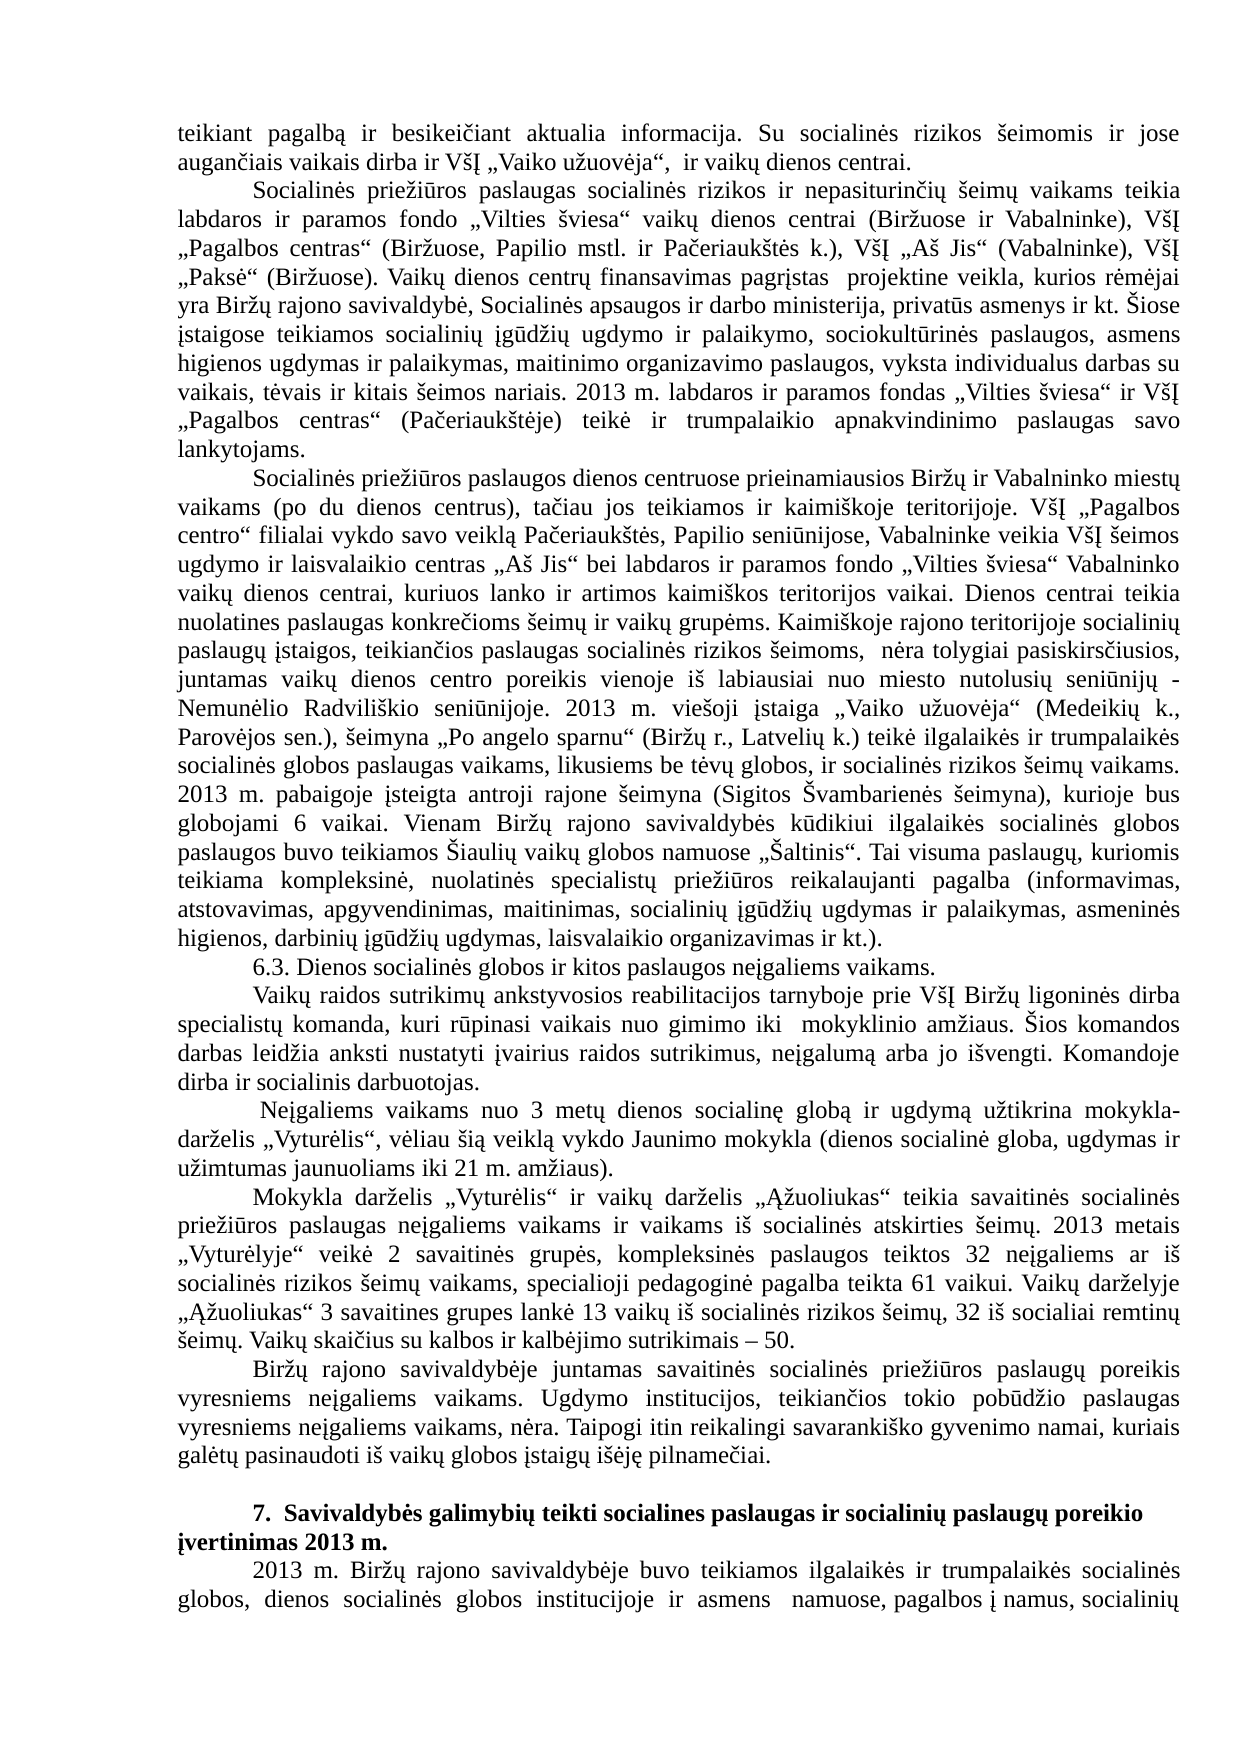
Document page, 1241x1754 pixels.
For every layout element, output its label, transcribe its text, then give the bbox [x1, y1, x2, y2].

text 7. Savivaldybės galimybių teikti socialines paslaugas ir socialinių paslaugų poreikio įvertinimas 2013 m. [177, 1498, 1181, 1556]
text Socialinės priežiūros paslaugos dienos centruose prieinamiausios Biržų ir Vabalninko miestų vaikams (po du dienos centrus), tačiau jos teikiamos ir kaimiškoje teritorijoje. VšĮ „Pagalbos centro“ filialai vykdo savo veiklą Pačeriaukštės, Papilio seniūnijose, Vabalninke veikia VšĮ šeimos ugdymo ir laisvalaikio centras „Aš Jis“ bei labdaros ir paramos fondo „Vilties šviesa“ Vabalninko vaikų dienos centrai, kuriuos lanko ir artimos kaimiškos teritorijos vaikai. Dienos centrai teikia nuolatines paslaugas konkrečioms šeimų ir vaikų grupėms. Kaimiškoje rajono teritorijoje socialinių paslaugų įstaigos, teikiančios paslaugas socialinės rizikos šeimoms, nėra tolygiai pasiskirsčiusios, juntamas vaikų dienos centro poreikis vienoje iš labiausiai nuo miesto nutolusių seniūnijų - Nemunėlio Radviliškio seniūnijoje. 2013 m. viešoji įstaiga „Vaiko užuovėja“ (Medeikių k., Parovėjos sen.), šeimyna „Po angelo sparnu“ (Biržų r., Latvelių k.) teikė ilgalaikės ir trumpalaikės socialinės globos paslaugas vaikams, likusiems be tėvų globos, ir socialinės rizikos šeimų vaikams. 2013 m. pabaigoje įsteigta antroji rajone šeimyna (Sigitos Švambarienės šeimyna), kurioje bus globojami 6 vaikai. Vienam Biržų rajono savivaldybės kūdikiui ilgalaikės socialinės globos paslaugos buvo teikiamos Šiaulių vaikų globos namuose „Šaltinis“. Tai visuma paslaugų, kuriomis teikiama kompleksinė, nuolatinės specialistų priežiūros reikalaujanti pagalba (informavimas, atstovavimas, apgyvendinimas, maitinimas, socialinių įgūdžių ugdymas ir palaikymas, asmeninės higienos, darbinių įgūdžių ugdymas, laisvalaikio organizavimas ir kt.). [177, 463, 1181, 952]
text 2013 m. Biržų rajono savivaldybėje buvo teikiamos ilgalaikės ir trumpalaikės socialinės globos, dienos socialinės globos institucijoje ir asmens namuose, pagalbos į namus, socialinių [177, 1556, 1181, 1613]
text Mokykla darželis „Vyturėlis“ ir vaikų darželis „Ąžuoliukas“ teikia savaitinės socialinės priežiūros paslaugas neįgaliems vaikams ir vaikams iš socialinės atskirties šeimų. 2013 metais „Vyturėlyje“ veikė 2 savaitinės grupės, kompleksinės paslaugos teiktos 32 neįgaliems ar iš socialinės rizikos šeimų vaikams, specialioji pedagoginė pagalba teikta 61 vaikui. Vaikų darželyje „Ąžuoliukas“ 3 savaitines grupes lankė 13 vaikų iš socialinės rizikos šeimų, 32 iš socialiai remtinų šeimų. Vaikų skaičius su kalbos ir kalbėjimo sutrikimais – 50. [177, 1182, 1181, 1354]
text 6.3. Dienos socialinės globos ir kitos paslaugos neįgaliems vaikams. [177, 952, 1181, 981]
text Biržų rajono savivaldybėje juntamas savaitinės socialinės priežiūros paslaugų poreikis vyresniems neįgaliems vaikams. Ugdymo institucijos, teikiančios tokio pobūdžio paslaugas vyresniems neįgaliems vaikams, nėra. Taipogi itin reikalingi savarankiško gyvenimo namai, kuriais galėtų pasinaudoti iš vaikų globos įstaigų išėję pilnamečiai. [177, 1354, 1181, 1469]
text teikiant pagalbą ir besikeičiant aktualia informacija. Su socialinės rizikos šeimomis ir jose augančiais vaikais dirba ir VšĮ „Vaiko užuovėja“, ir vaikų dienos centrai. [177, 118, 1181, 176]
text Neįgaliems vaikams nuo 3 metų dienos socialinę globą ir ugdymą užtikrina mokykla-darželis „Vyturėlis“, vėliau šią veiklą vykdo Jaunimo mokykla (dienos socialinė globa, ugdymas ir užimtumas jaunuoliams iki 21 m. amžiaus). [177, 1096, 1181, 1182]
text Socialinės priežiūros paslaugas socialinės rizikos ir nepasiturinčių šeimų vaikams teikia labdaros ir paramos fondo „Vilties šviesa“ vaikų dienos centrai (Biržuose ir Vabalninke), VšĮ „Pagalbos centras“ (Biržuose, Papilio mstl. ir Pačeriaukštės k.), VšĮ „Aš Jis“ (Vabalninke), VšĮ „Paksė“ (Biržuose). Vaikų dienos centrų finansavimas pagrįstas projektine veikla, kurios rėmėjai yra Biržų rajono savivaldybė, Socialinės apsaugos ir darbo ministerija, privatūs asmenys ir kt. Šiose įstaigose teikiamos socialinių įgūdžių ugdymo ir palaikymo, sociokultūrinės paslaugos, asmens higienos ugdymas ir palaikymas, maitinimo organizavimo paslaugos, vyksta individualus darbas su vaikais, tėvais ir kitais šeimos nariais. 2013 m. labdaros ir paramos fondas „Vilties šviesa“ ir VšĮ „Pagalbos centras“ (Pačeriaukštėje) teikė ir trumpalaikio apnakvindinimo paslaugas savo lankytojams. [177, 176, 1181, 463]
text Vaikų raidos sutrikimų ankstyvosios reabilitacijos tarnyboje prie VšĮ Biržų ligoninės dirba specialistų komanda, kuri rūpinasi vaikais nuo gimimo iki mokyklinio amžiaus. Šios komandos darbas leidžia anksti nustatyti įvairius raidos sutrikimus, neįgalumą arba jo išvengti. Komandoje dirba ir socialinis darbuotojas. [177, 981, 1181, 1096]
